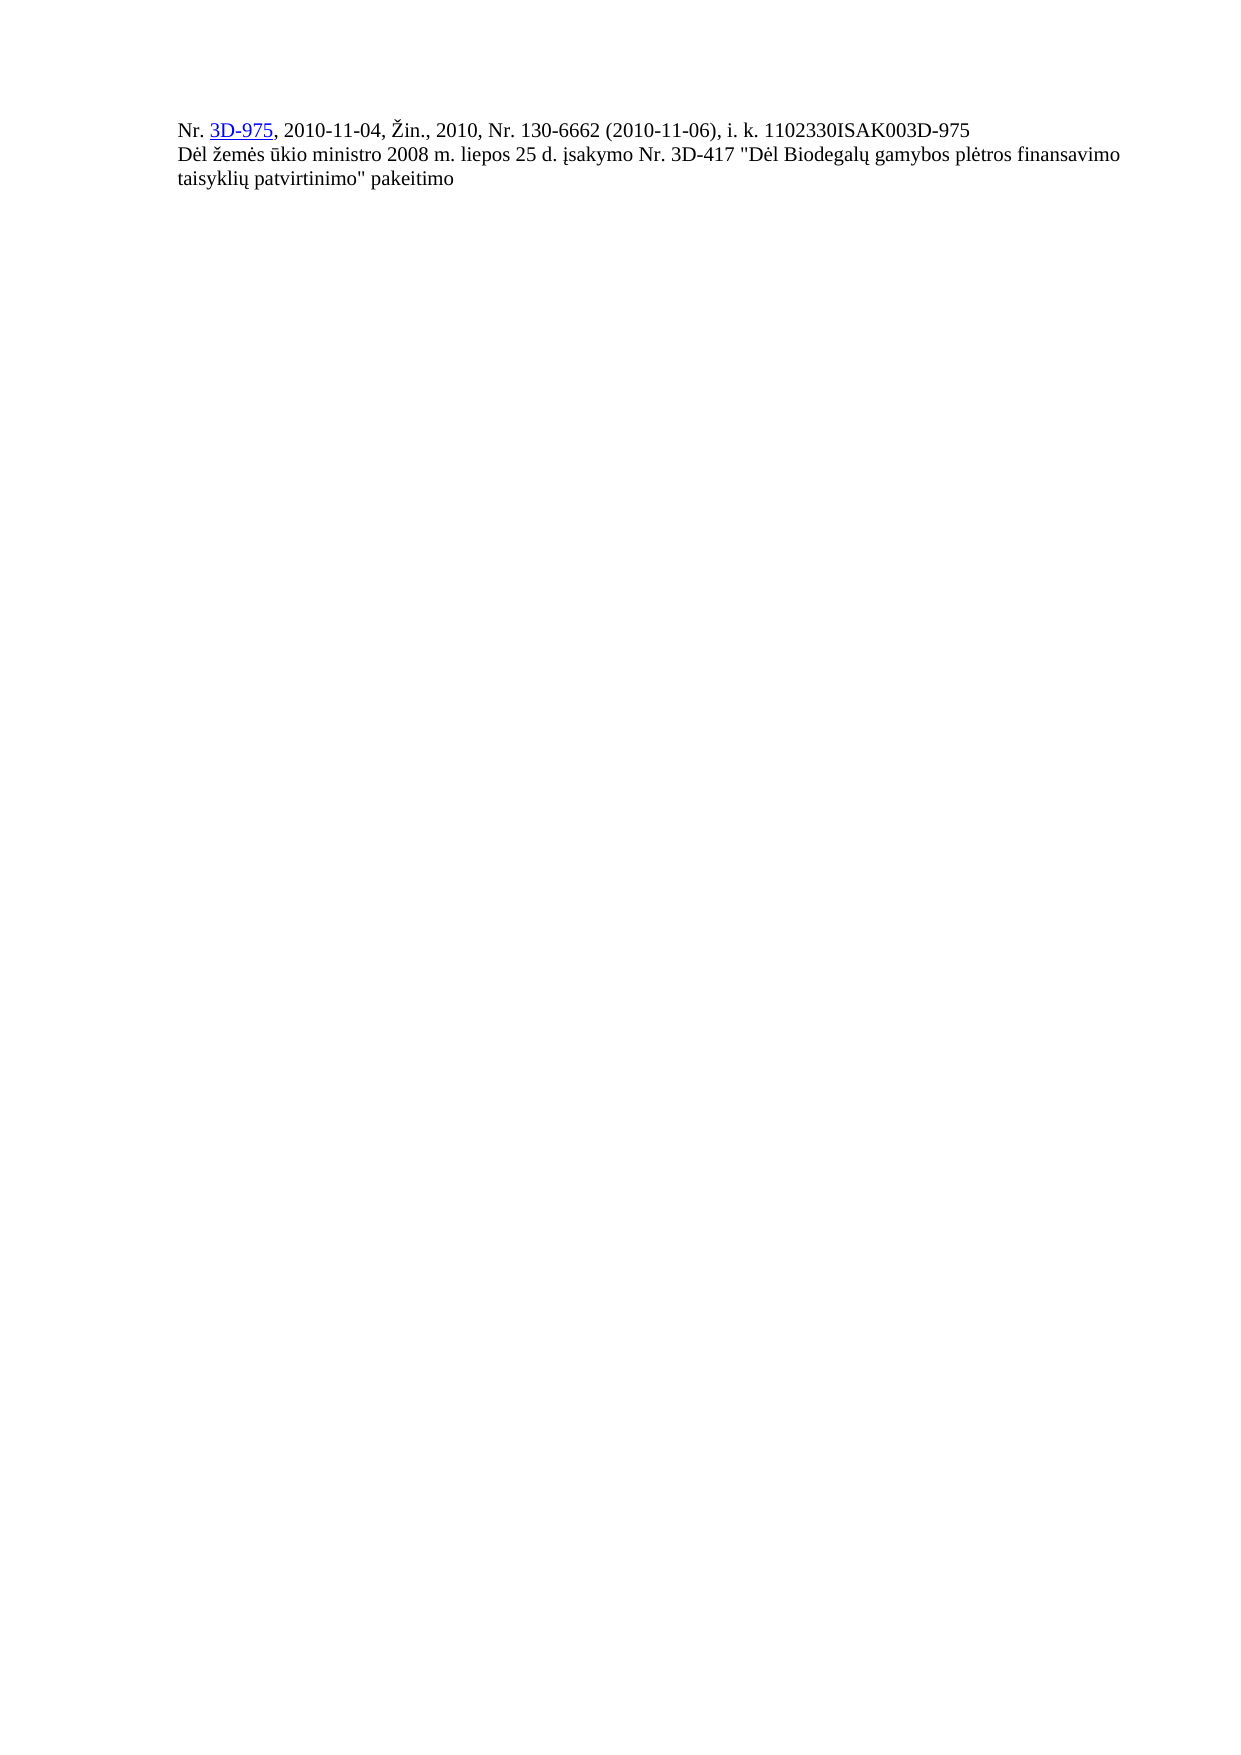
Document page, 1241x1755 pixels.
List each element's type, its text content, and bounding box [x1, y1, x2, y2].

text Dėl žemės ūkio ministro 2008 m. liepos 25 d. įsakymo Nr. 3D-417 "Dėl Biodegalų gamybos plėtros finansavimo taisyklių patvirtinimo" pakeitimo [177, 142, 1122, 190]
text Nr. 3D-975, 2010-11-04, Žin., 2010, Nr. 130-6662 (2010-11-06), i. k. 1102330ISAK003D-975 [177, 118, 1122, 142]
